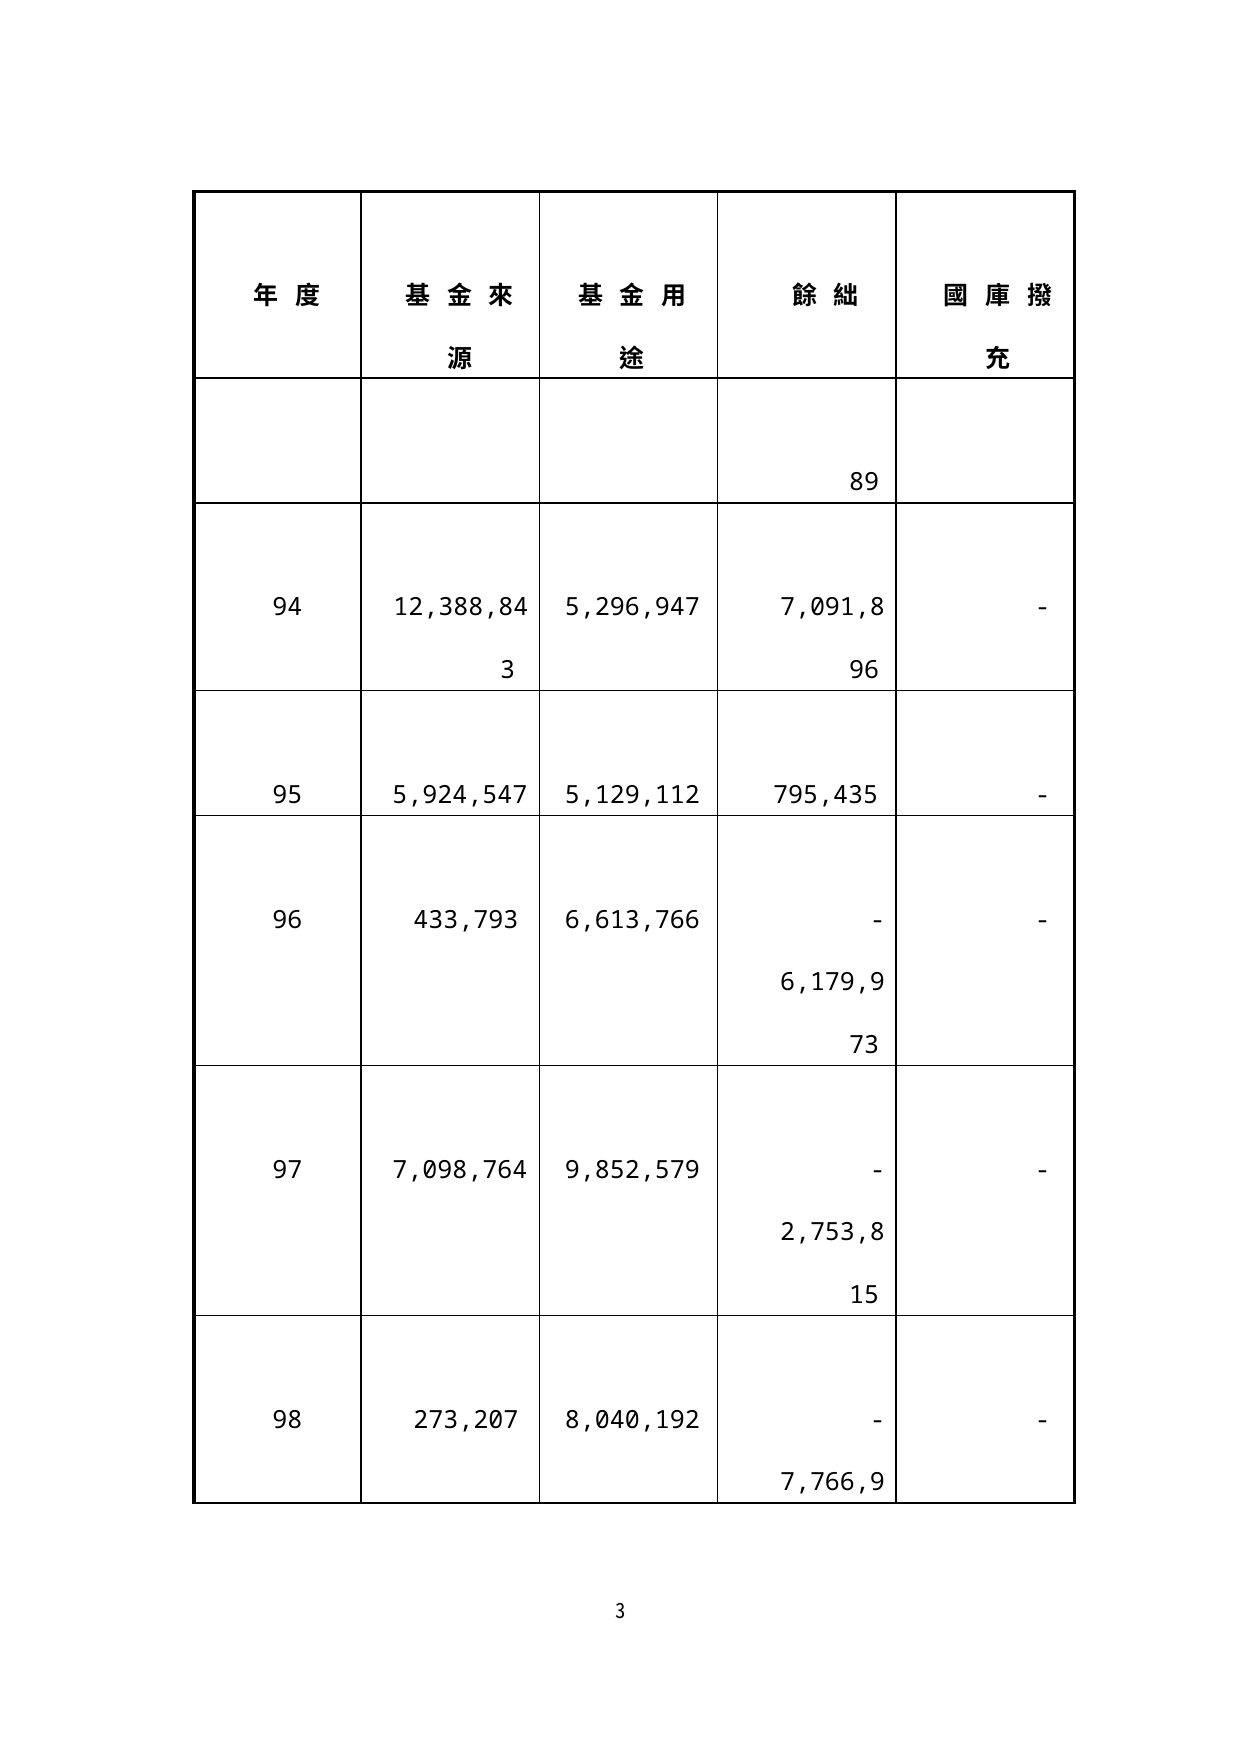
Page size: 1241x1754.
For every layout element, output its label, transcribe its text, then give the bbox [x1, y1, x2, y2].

table_cell 795,435 [718, 691, 895, 814]
table_cell - [897, 816, 1073, 1064]
table_cell 433,793 [362, 816, 539, 1064]
table_cell -2,753,815 [718, 1066, 895, 1314]
table_header 年度 [196, 193, 360, 377]
table_cell - [897, 379, 1073, 502]
table_cell 12,388,843 [362, 504, 539, 689]
table_cell 6,613,766 [540, 816, 717, 1064]
table_cell 8,040,192 [540, 1316, 717, 1502]
table_cell 97 [196, 1066, 360, 1314]
table_cell [540, 379, 717, 502]
table_cell - [897, 1066, 1073, 1314]
table_cell 94 [196, 504, 360, 689]
table_cell 9,852,579 [540, 1066, 717, 1314]
table_cell 7,091,896 [718, 504, 895, 689]
table_header 國庫撥充 [897, 193, 1073, 377]
table_header 基金來源 [362, 193, 539, 377]
table_cell - [897, 691, 1073, 814]
table_cell 273,207 [362, 1316, 539, 1502]
table_header 基金用途 [540, 193, 717, 377]
table_cell [196, 379, 360, 502]
table_cell 5,296,947 [540, 504, 717, 689]
table_cell -7,766,9 [718, 1316, 895, 1502]
table_cell -6,179,973 [718, 816, 895, 1064]
table_cell 96 [196, 816, 360, 1064]
table_cell 5,924,547 [362, 691, 539, 814]
table_cell 7,098,764 [362, 1066, 539, 1314]
table_cell 5,129,112 [540, 691, 717, 814]
table_cell 98 [196, 1316, 360, 1502]
table_cell - [897, 504, 1073, 689]
table_cell [362, 379, 539, 502]
table_cell 95 [196, 691, 360, 814]
table_cell - [897, 1316, 1073, 1502]
table_cell 89 [718, 379, 895, 502]
table_header 餘絀 [718, 193, 895, 377]
